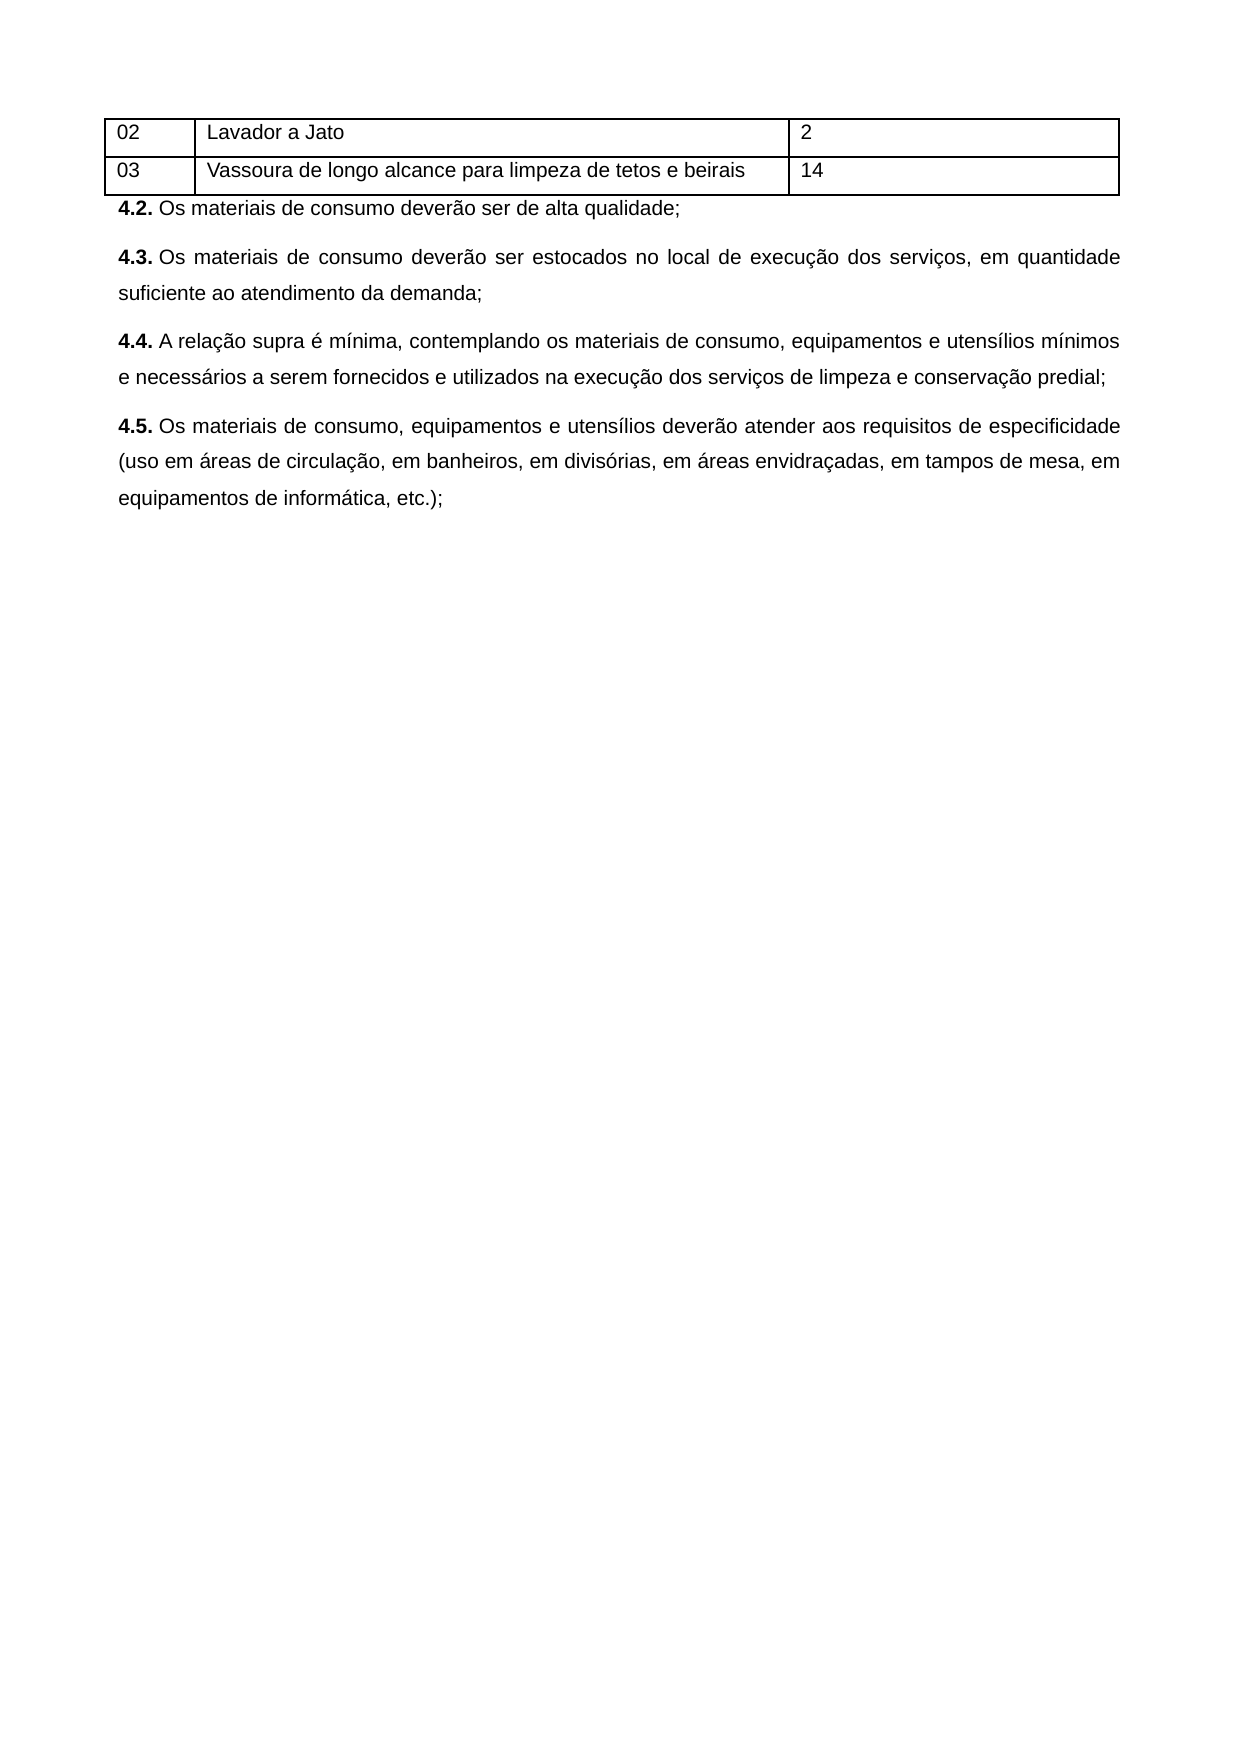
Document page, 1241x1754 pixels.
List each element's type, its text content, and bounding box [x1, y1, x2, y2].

list A relação supra é mínima, contemplando os materiais de consumo, equipamentos e utensílios mínimos e necessários a serem fornecidos e utilizados na execução dos serviços de limpeza e conservação predial; [118, 329, 1122, 389]
list Os materiais de consumo deverão ser de alta qualidade; [118, 196, 1122, 220]
list Os materiais de consumo, equipamentos e utensílios deverão atender aos requisitos de especificidade (uso em áreas de circulação, em banheiros, em divisórias, em áreas envidraçadas, em tampos de mesa, em equipamentos de informática, etc.); [118, 413, 1122, 509]
table_cell 14 [790, 158, 1118, 194]
table_cell 02 [106, 120, 194, 156]
table_cell 03 [106, 158, 194, 194]
table_cell Vassoura de longo alcance para limpeza de tetos e beirais [196, 158, 788, 194]
table_cell Lavador a Jato [196, 120, 788, 156]
list Os materiais de consumo deverão ser estocados no local de execução dos serviços, em quantidade suficiente ao atendimento da demanda; [118, 245, 1122, 304]
table_cell 2 [790, 120, 1118, 156]
